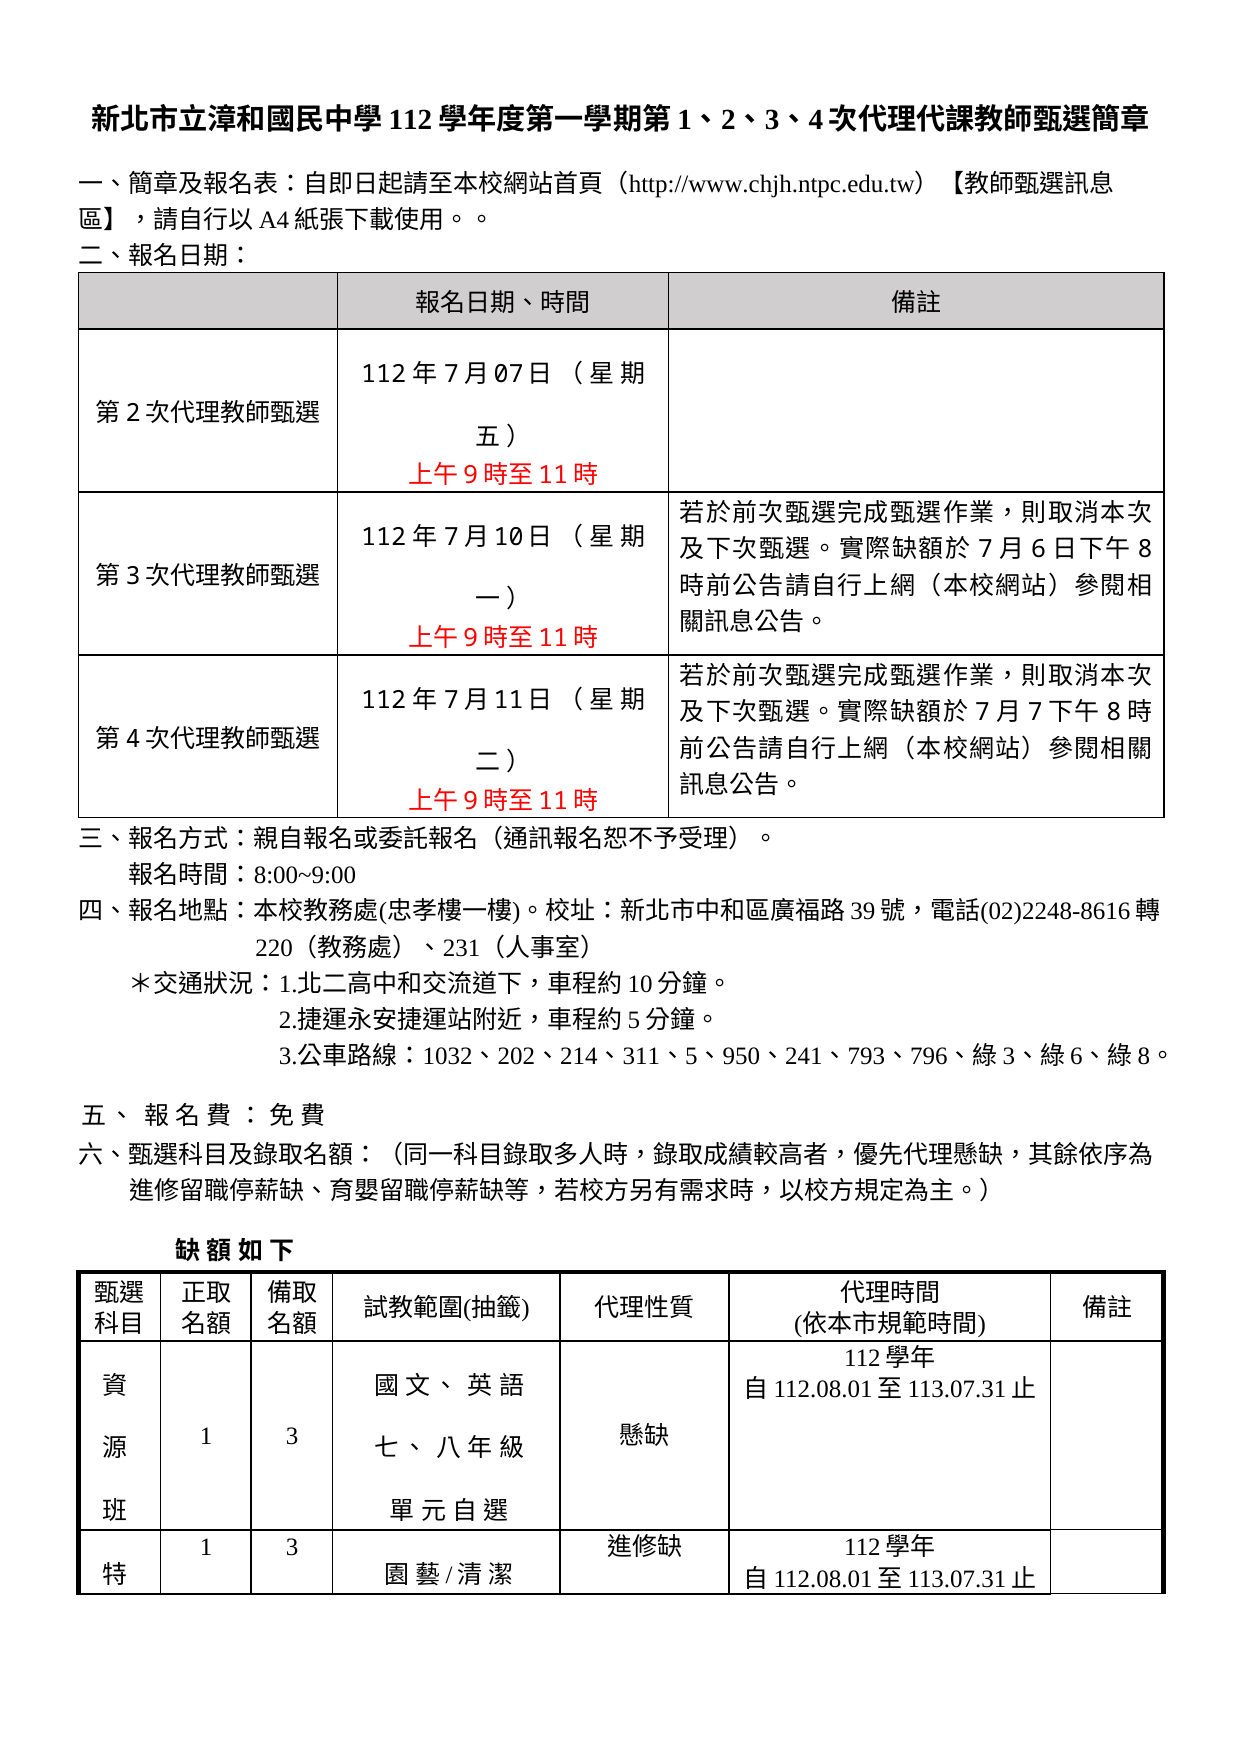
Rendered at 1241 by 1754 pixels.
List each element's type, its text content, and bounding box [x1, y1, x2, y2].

text 一、簡章及報名表：自即日起請至本校網站首頁（http://www.chjh.ntpc.edu.tw）【教師甄選訊息區】，請自行以A4紙張下載使用。。 [78, 163, 1162, 236]
table_cell 資源班 [81, 1342, 160, 1529]
table_cell 懸缺 [561, 1342, 728, 1529]
text 四、報名地點：本校教務處(忠孝樓一樓)。校址：新北市中和區廣福路39號，電話(02)2248-8616轉220（教務處）、231（人事室） [78, 891, 1162, 963]
table_cell [669, 330, 1163, 491]
table_cell 特 [81, 1531, 160, 1593]
table_cell 若於前次甄選完成甄選作業，則取消本次及下次甄選。實際缺額於7月6日下午8時前公告請自行上網（本校網站）參閱相關訊息公告。 [669, 493, 1163, 654]
table_header 備取名額 [252, 1274, 332, 1340]
table_cell 112學年 自112.08.01至113.07.31止 [730, 1531, 1050, 1593]
table_cell 第4次代理教師甄選 [79, 656, 337, 817]
table_cell 1 [161, 1342, 250, 1529]
table_header 備註 [1051, 1274, 1161, 1340]
text 二、報名日期： [78, 236, 1162, 272]
text 新北市立漳和國民中學112學年度第一學期第1、2、3、4次代理代課教師甄選簡章 [78, 96, 1162, 138]
text ＊交通狀況：1.北二高中和交流道下，車程約10分鐘。 [128, 963, 1162, 999]
table_header 代理性質 [561, 1274, 728, 1340]
text 五、報名費：免費 [78, 1072, 1162, 1134]
text 報名時間：8:00~9:00 [78, 854, 1162, 891]
table_cell 112年7月11日（星期二） 上午9時至11時 [338, 656, 668, 817]
text 2.捷運永安捷運站附近，車程約5分鐘。 [228, 999, 1162, 1036]
table_cell 園藝/清潔 [333, 1531, 559, 1593]
table_cell 第3次代理教師甄選 [79, 493, 337, 654]
table_header 正取名額 [161, 1274, 250, 1340]
table_cell 3 [252, 1342, 332, 1529]
text 3.公車路線：1032、202、214、311、5、950、241、793、796、綠3、綠6、綠8。 [228, 1036, 1182, 1072]
text 六、甄選科目及錄取名額：（同一科目錄取多人時，錄取成績較高者，優先代理懸缺，其餘依序為進修留職停薪缺、育嬰留職停薪缺等，若校方另有需求時，以校方規定為主。） [78, 1134, 1162, 1207]
table_header 試教範圍(抽籤) [333, 1274, 559, 1340]
table_header 備註 [669, 273, 1163, 328]
table_header 甄選科目 [81, 1274, 160, 1340]
text 缺額如下 [166, 1207, 1162, 1269]
text 三、報名方式：親自報名或委託報名（通訊報名恕不予受理）。 [78, 818, 1162, 854]
table_cell [1051, 1530, 1161, 1593]
table_cell 112學年 自112.08.01至113.07.31止 [730, 1342, 1050, 1529]
table_cell 進修缺 [561, 1531, 728, 1593]
table_cell 若於前次甄選完成甄選作業，則取消本次及下次甄選。實際缺額於7月7下午8時前公告請自行上網（本校網站）參閱相關訊息公告。 [669, 656, 1163, 817]
table_header [79, 273, 337, 328]
table_cell 第2次代理教師甄選 [79, 330, 337, 491]
table_header 代理時間 (依本市規範時間) [730, 1274, 1050, 1340]
table_cell 112年7月10日（星期一） 上午9時至11時 [338, 493, 668, 654]
table_cell 112年7月07日（星期五） 上午9時至11時 [338, 330, 668, 491]
table_cell [1051, 1342, 1161, 1529]
table_cell 1 [161, 1531, 250, 1593]
table_cell 國文、英語 七、八年級 單元自選 [333, 1342, 559, 1529]
table_cell 3 [252, 1531, 332, 1593]
table_header 報名日期、時間 [338, 273, 668, 328]
